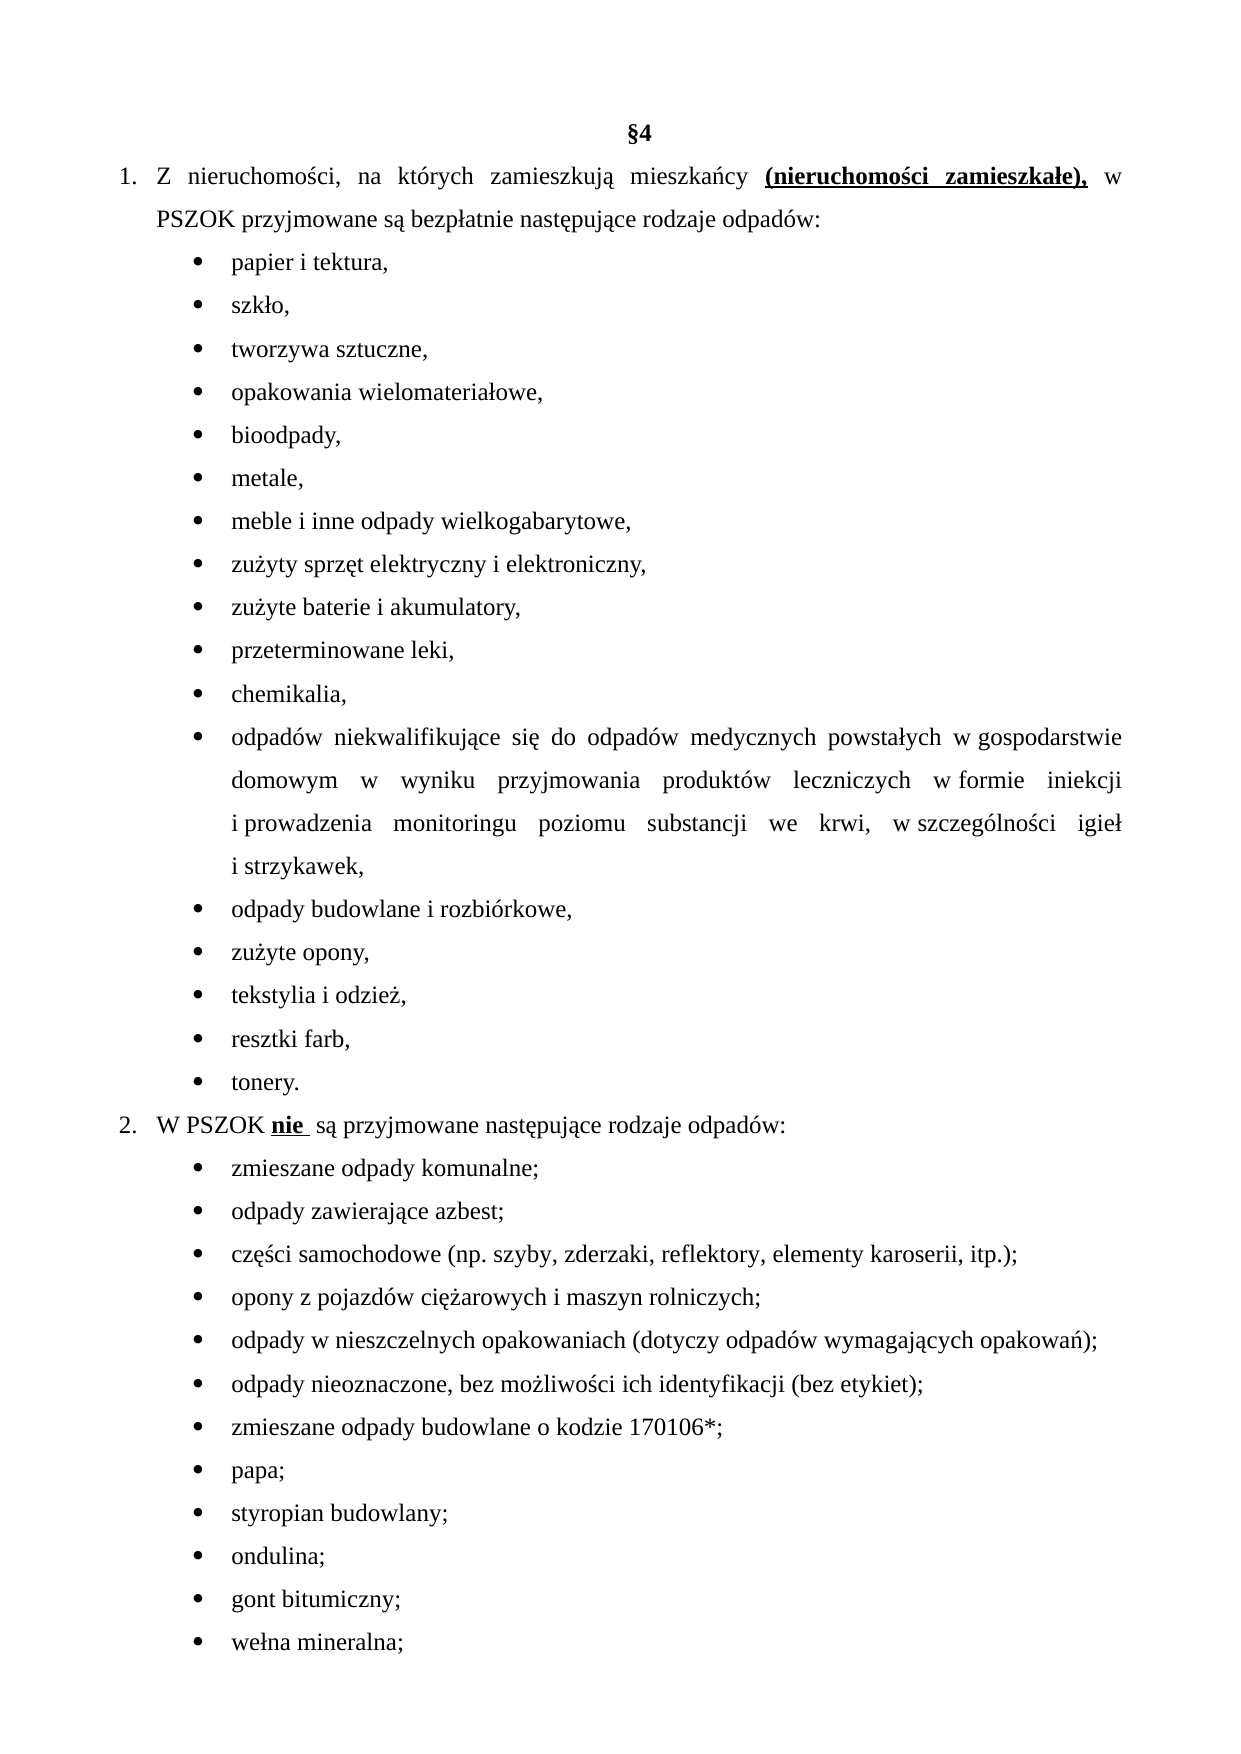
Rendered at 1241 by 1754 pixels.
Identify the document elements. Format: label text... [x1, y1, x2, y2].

list tekstylia i odzież, [193, 981, 1122, 1009]
list tworzywa sztuczne, [193, 334, 1122, 362]
list szkło, [193, 291, 1122, 319]
list papier i tektura, [193, 247, 1122, 276]
list gont bitumiczny; [193, 1584, 1122, 1613]
list zużyte baterie i akumulatory, [193, 592, 1122, 621]
list odpady w nieszczelnych opakowaniach (dotyczy odpadów wymagających opakowań); [193, 1326, 1122, 1354]
list Z nieruchomości, na których zamieszkują mieszkańcy (nieruchomości zamieszkałe), w PSZOK przyjmowane są bezpłatnie następujące rodzaje odpadów: [119, 161, 1122, 233]
list części samochodowe (np. szyby, zderzaki, reflektory, elementy karoserii, itp.); [193, 1239, 1122, 1268]
list styropian budowlany; [193, 1498, 1122, 1527]
list odpadów niekwalifikujące się do odpadów medycznych powstałych w gospodarstwie domowym w wyniku przyjmowania produktów leczniczych w formie iniekcji i prowadzenia monitoringu poziomu substancji we krwi, w szczególności igieł i strzykawek, [193, 722, 1122, 880]
list wełna mineralna; [193, 1627, 1122, 1656]
list bioodpady, [193, 420, 1122, 449]
list resztki farb, [193, 1024, 1122, 1052]
list zmieszane odpady budowlane o kodzie 170106*; [193, 1412, 1122, 1441]
list tonery. [193, 1067, 1122, 1096]
list odpady zawierające azbest; [193, 1196, 1122, 1225]
list przeterminowane leki, [193, 636, 1122, 664]
list meble i inne odpady wielkogabarytowe, [193, 506, 1122, 535]
list ondulina; [193, 1541, 1122, 1570]
list zużyty sprzęt elektryczny i elektroniczny, [193, 549, 1122, 578]
list zmieszane odpady komunalne; [193, 1153, 1122, 1182]
list opakowania wielomateriałowe, [193, 377, 1122, 406]
list zużyte opony, [193, 937, 1122, 966]
list chemikalia, [193, 679, 1122, 707]
text §4 [156, 118, 1122, 147]
list opony z pojazdów ciężarowych i maszyn rolniczych; [193, 1282, 1122, 1311]
list W PSZOK nie są przyjmowane następujące rodzaje odpadów: [119, 1110, 1122, 1139]
list metale, [193, 463, 1122, 492]
list odpady budowlane i rozbiórkowe, [193, 894, 1122, 923]
list odpady nieoznaczone, bez możliwości ich identyfikacji (bez etykiet); [193, 1369, 1122, 1397]
list papa; [193, 1455, 1122, 1484]
